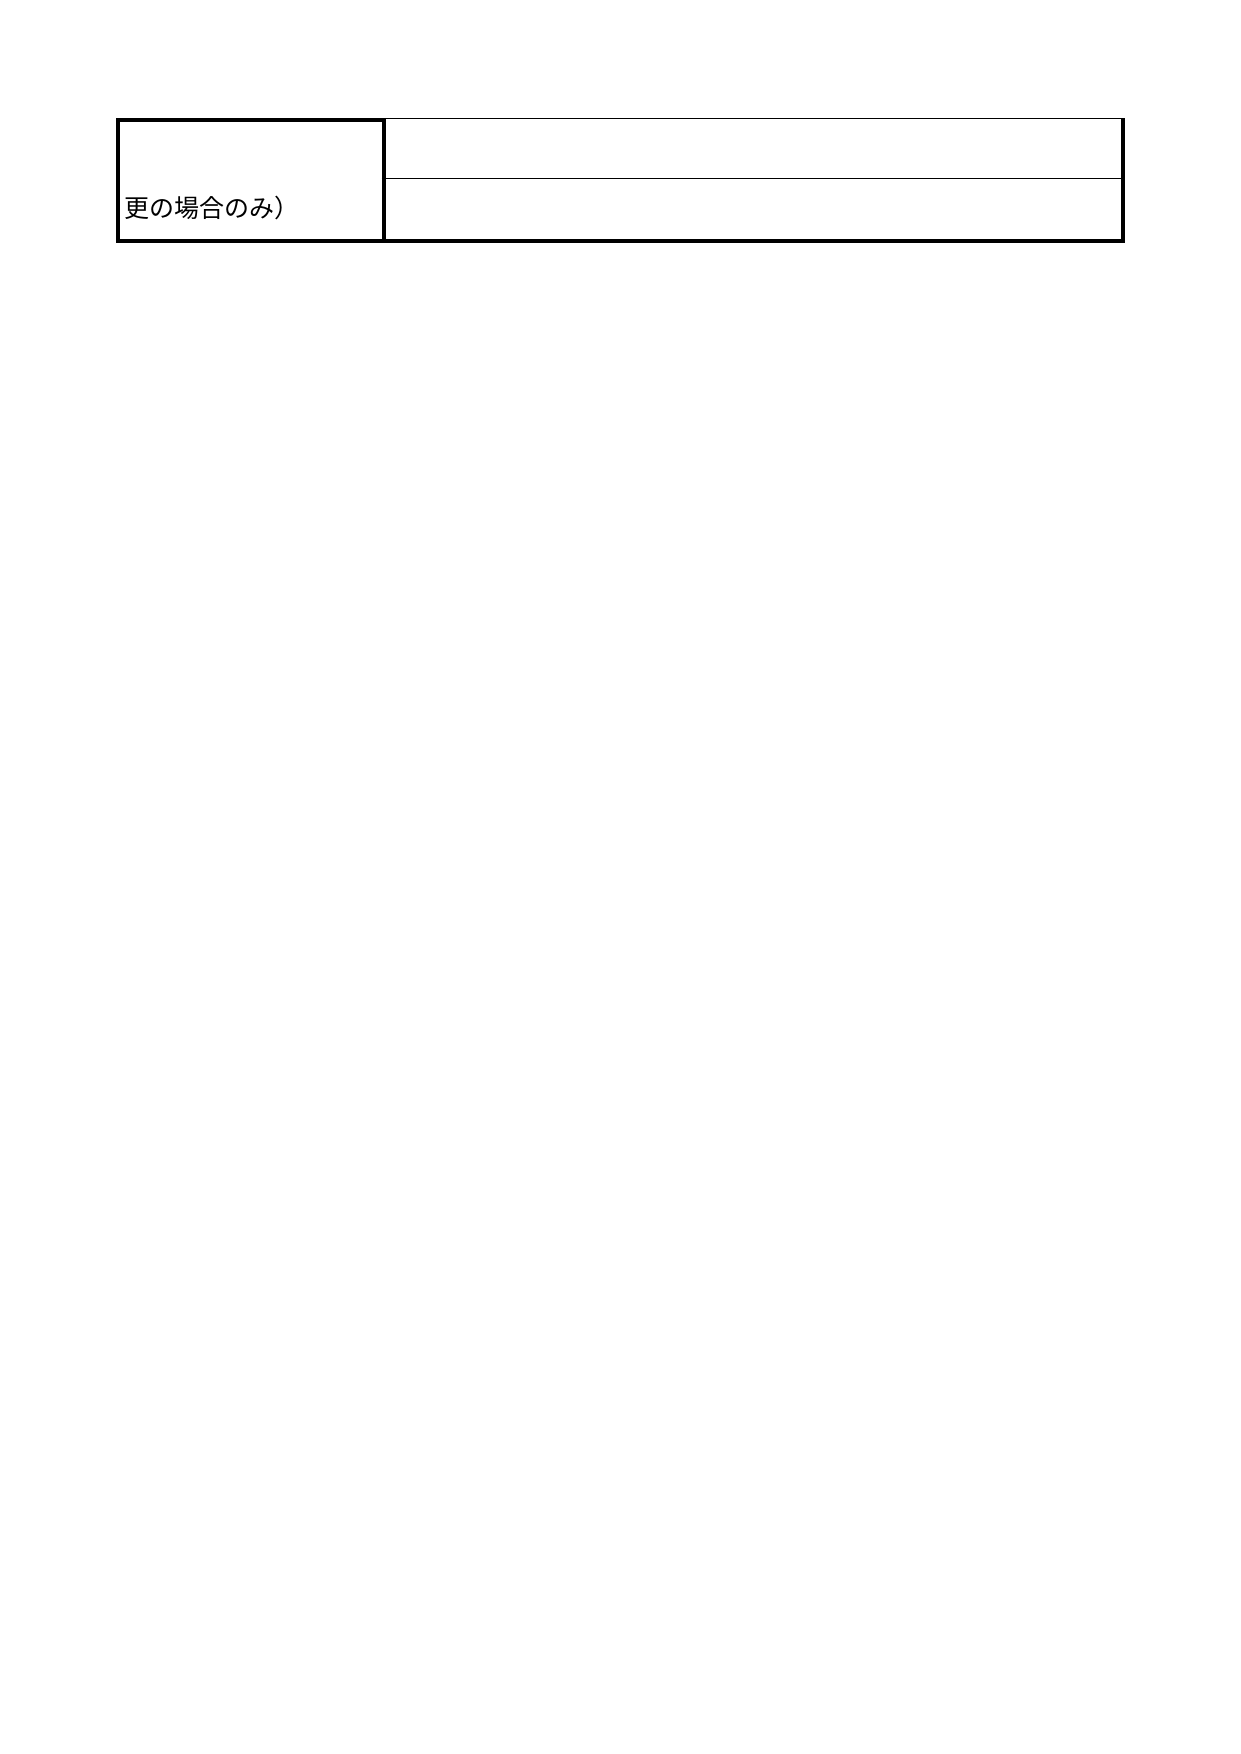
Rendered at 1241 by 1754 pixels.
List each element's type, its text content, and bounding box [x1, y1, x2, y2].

table_cell [386, 179, 1121, 238]
table_cell [386, 119, 1121, 178]
table_cell 更の場合のみ） [120, 122, 382, 238]
